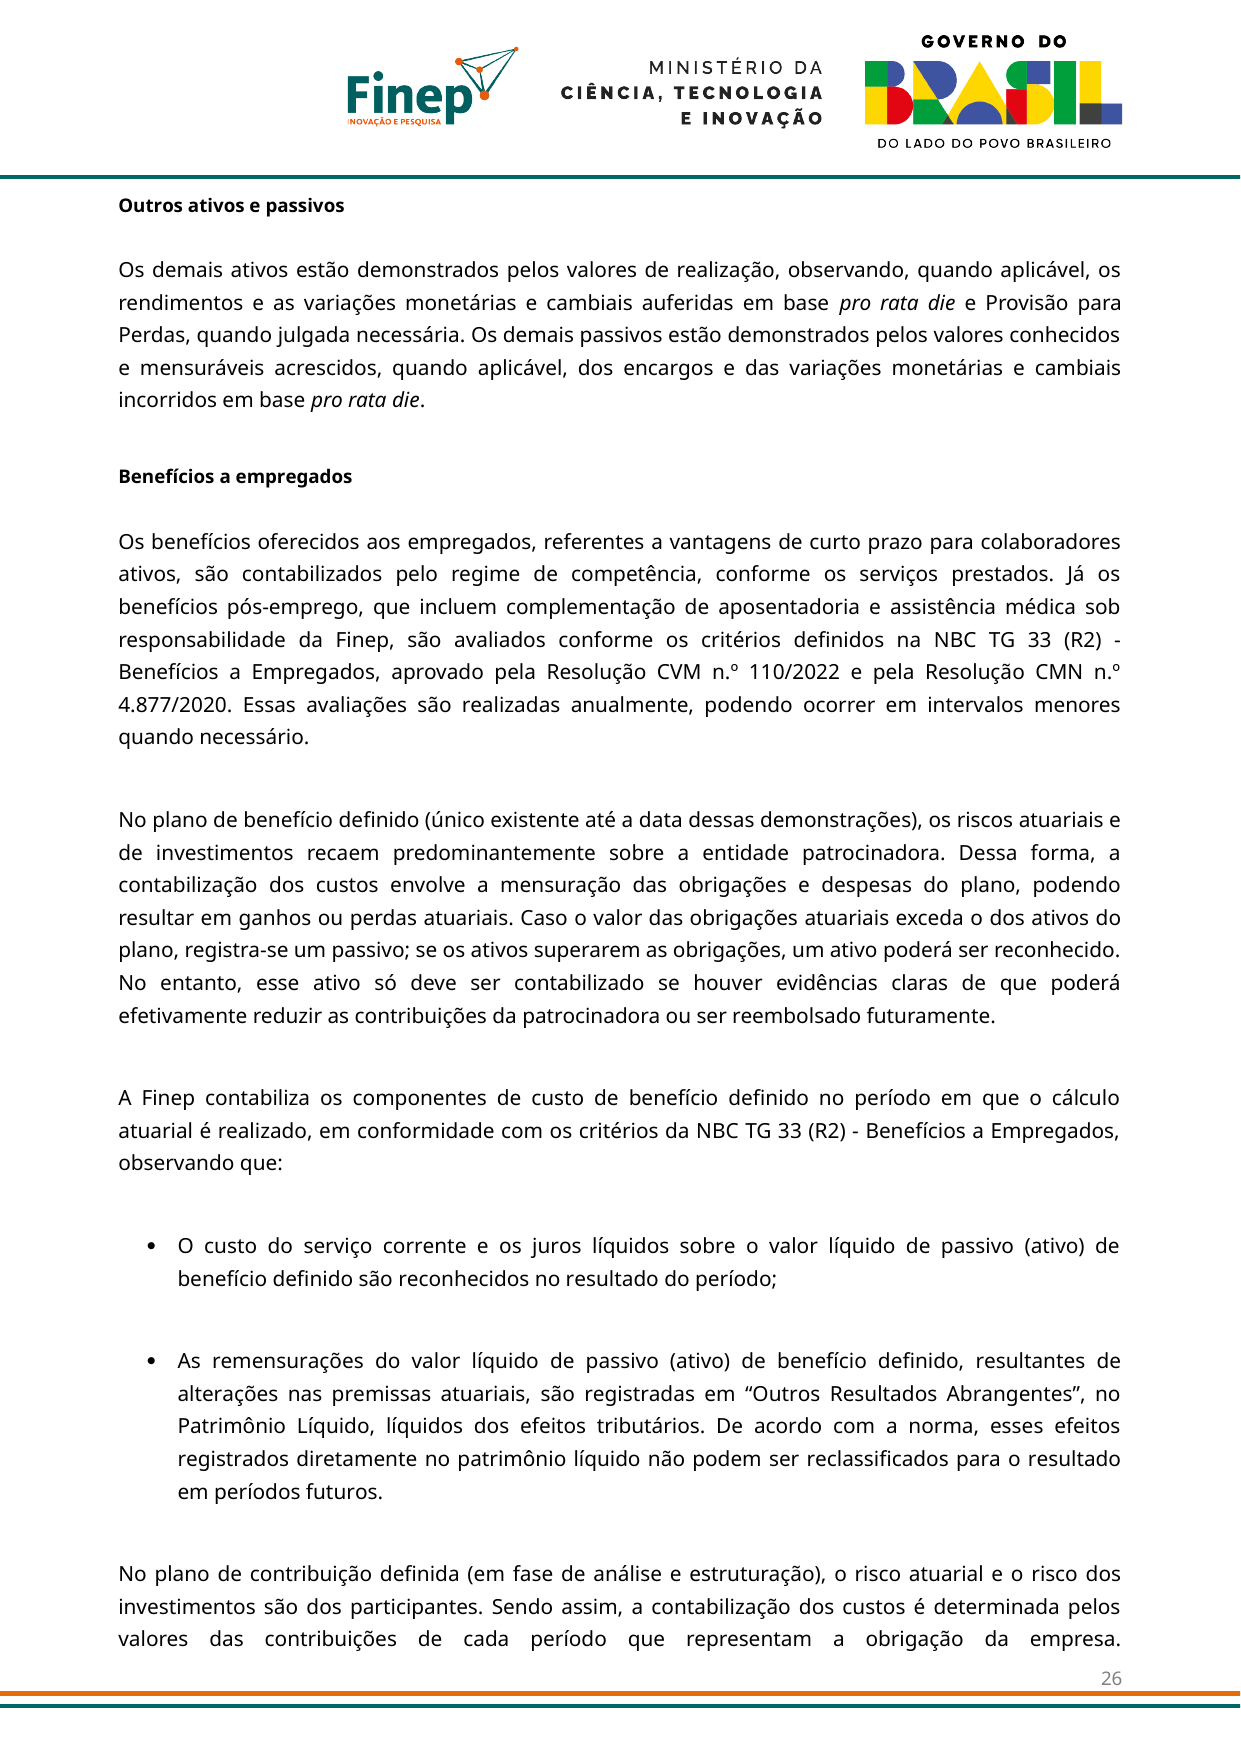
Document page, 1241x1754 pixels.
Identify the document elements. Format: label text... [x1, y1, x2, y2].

text Os benefícios oferecidos aos empregados, referentes a vantagens de curto prazo para colaboradores ativos, são contabilizados pelo regime de competência, conforme os serviços prestados. Já os benefícios pós-emprego, que incluem complementação de aposentadoria e assistência médica sob responsabilidade da Finep, são avaliados conforme os critérios definidos na NBC TG 33 (R2) - Benefícios a Empregados, aprovado pela Resolução CVM n.º 110/2022 e pela Resolução CMN n.º 4.877/2020. Essas avaliações são realizadas anualmente, podendo ocorrer em intervalos menores quando necessário. [118, 527, 1122, 751]
text A Finep contabiliza os componentes de custo de benefício definido no período em que o cálculo atuarial é realizado, em conformidade com os critérios da NBC TG 33 (R2) - Benefícios a Empregados, observando que: [118, 1083, 1122, 1177]
list O custo do serviço corrente e os juros líquidos sobre o valor líquido de passivo (ativo) de benefício definido são reconhecidos no resultado do período; [148, 1231, 1122, 1292]
text No plano de contribuição definida (em fase de análise e estruturação), o risco atuarial e o risco dos investimentos são dos participantes. Sendo assim, a contabilização dos custos é determinada pelos valores das contribuições de cada período que representam a obrigação da empresa. [118, 1559, 1122, 1653]
subtitle Benefícios a empregados [118, 464, 1122, 489]
list As remensurações do valor líquido de passivo (ativo) de benefício definido, resultantes de alterações nas premissas atuariais, são registradas em “Outros Resultados Abrangentes”, no Patrimônio Líquido, líquidos dos efeitos tributários. De acordo com a norma, esses efeitos registrados diretamente no patrimônio líquido não podem ser reclassificados para o resultado em períodos futuros. [148, 1346, 1122, 1505]
text No plano de benefício definido (único existente até a data dessas demonstrações), os riscos atuariais e de investimentos recaem predominantemente sobre a entidade patrocinadora. Dessa forma, a contabilização dos custos envolve a mensuração das obrigações e despesas do plano, podendo resultar em ganhos ou perdas atuariais. Caso o valor das obrigações atuariais exceda o dos ativos do plano, registra-se um passivo; se os ativos superarem as obrigações, um ativo poderá ser reconhecido. No entanto, esse ativo só deve ser contabilizado se houver evidências claras de que poderá efetivamente reduzir as contribuições da patrocinadora ou ser reembolsado futuramente. [118, 805, 1122, 1029]
subtitle Outros ativos e passivos [118, 192, 1122, 217]
text Os demais ativos estão demonstrados pelos valores de realização, observando, quando aplicável, os rendimentos e as variações monetárias e cambiais auferidas em base pro rata die e Provisão para Perdas, quando julgada necessária. Os demais passivos estão demonstrados pelos valores conhecidos e mensuráveis acrescidos, quando aplicável, dos encargos e das variações monetárias e cambiais incorridos em base pro rata die. [118, 255, 1122, 414]
